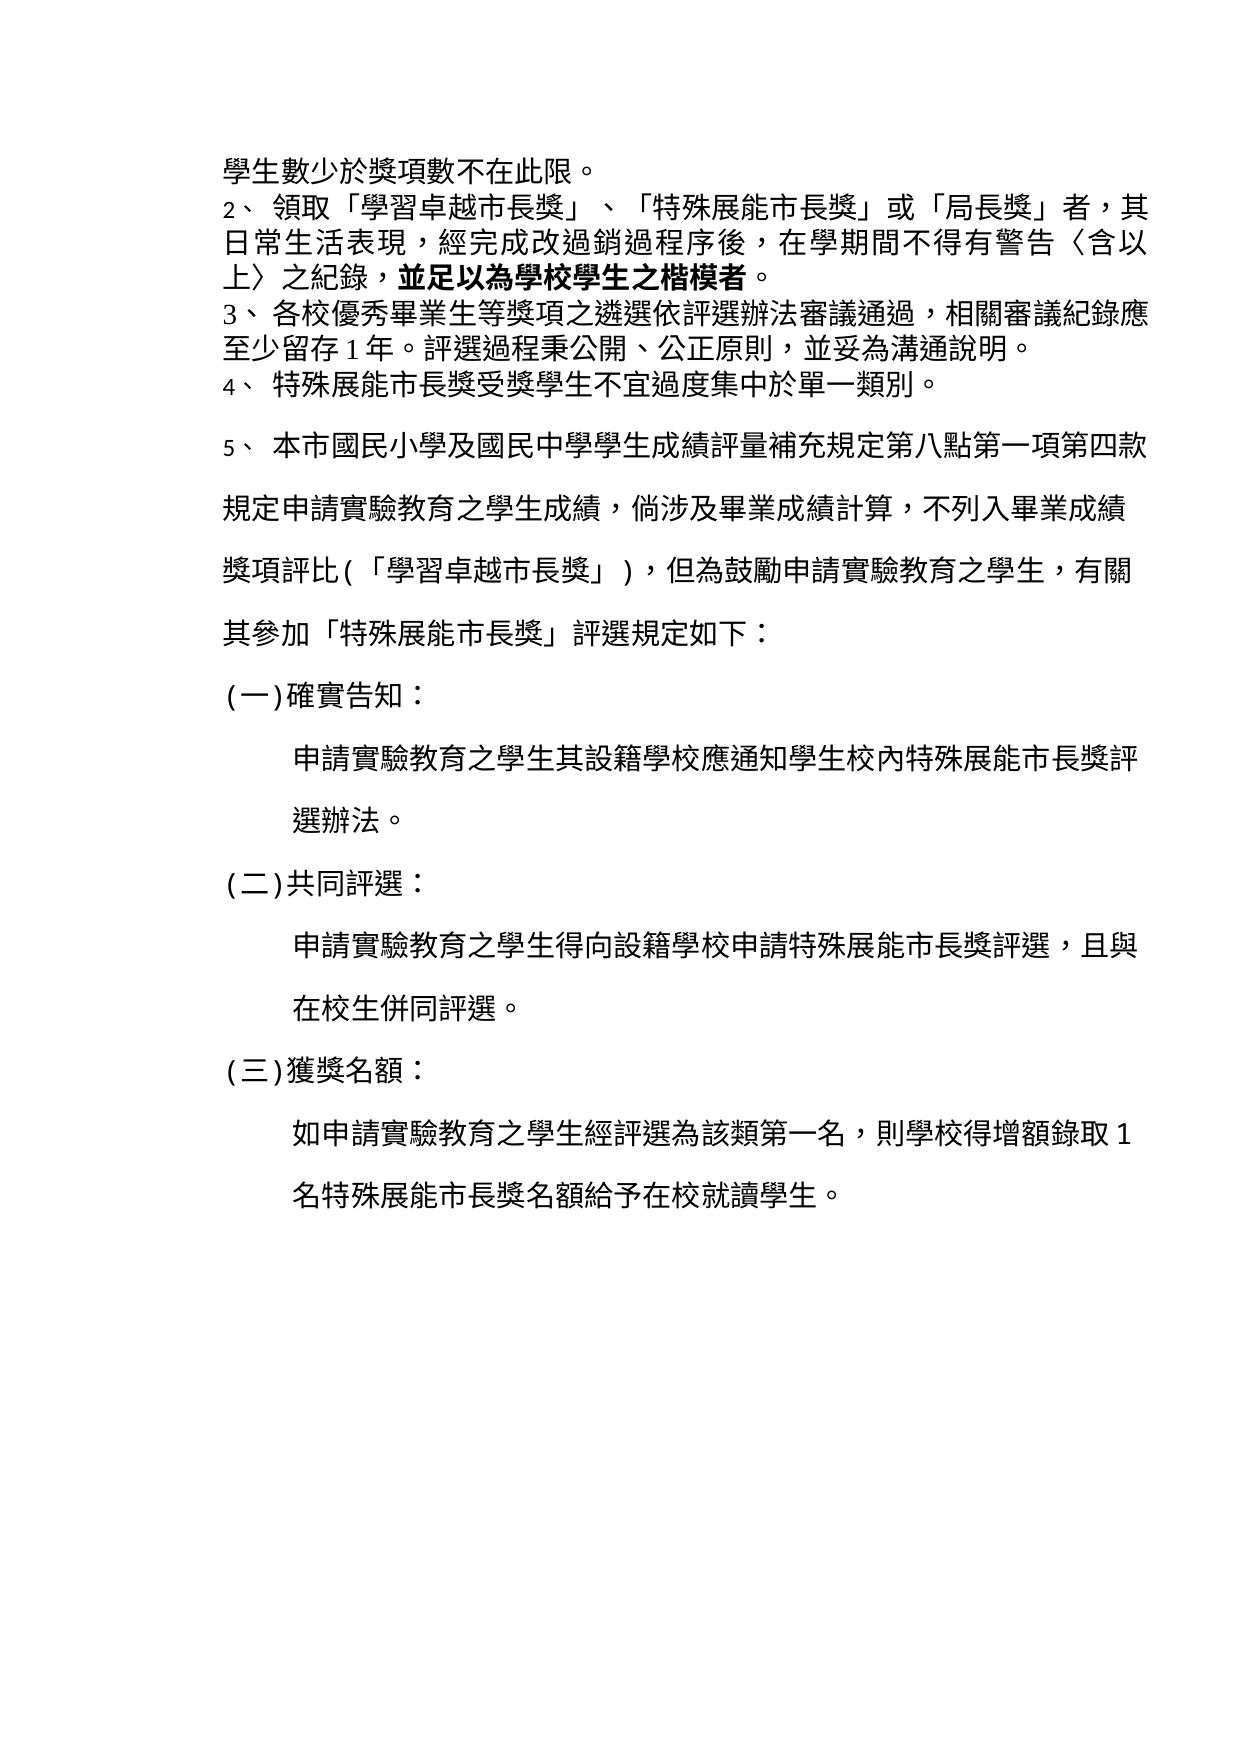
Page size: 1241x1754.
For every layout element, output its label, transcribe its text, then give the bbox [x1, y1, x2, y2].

text 選辦法。 [222, 777, 1152, 840]
text (三)獲獎名額： [222, 1027, 1152, 1090]
text 名特殊展能市長獎名額給予在校就讀學生。 [222, 1152, 1152, 1215]
text (二)共同評選： [222, 840, 1152, 902]
text 如申請實驗教育之學生經評選為該類第一名，則學校得增額錄取1 [222, 1090, 1152, 1152]
text (一)確實告知： [222, 652, 1152, 715]
list 本市國民小學及國民中學學生成績評量補充規定第八點第一項第四款規定申請實驗教育之學生成績，倘涉及畢業成績計算，不列入畢業成績獎項評比(「學習卓越市長獎」)，但為鼓勵申請實驗教育之學生，有關其參加「特殊展能市長獎」評選規定如下： [222, 402, 1152, 652]
list 領取「學習卓越市長獎」、「特殊展能市長獎」或「局長獎」者，其日常生活表現，經完成改過銷過程序後，在學期間不得有警告〈含以上〉之紀錄，並足以為學校學生之楷模者。 [222, 190, 1152, 296]
list 各校優秀畢業生等獎項之遴選依評選辦法審議通過，相關審議紀錄應至少留存1年。評選過程秉公開、公正原則，並妥為溝通說明。 [222, 296, 1152, 367]
text 申請實驗教育之學生其設籍學校應通知學生校內特殊展能市長獎評 [222, 715, 1152, 777]
text 申請實驗教育之學生得向設籍學校申請特殊展能市長獎評選，且與 [222, 902, 1152, 965]
text 在校生併同評選。 [222, 965, 1152, 1027]
list 學生數少於獎項數不在此限。 [222, 154, 1152, 190]
list 特殊展能市長獎受獎學生不宜過度集中於單一類別。 [222, 367, 1152, 402]
